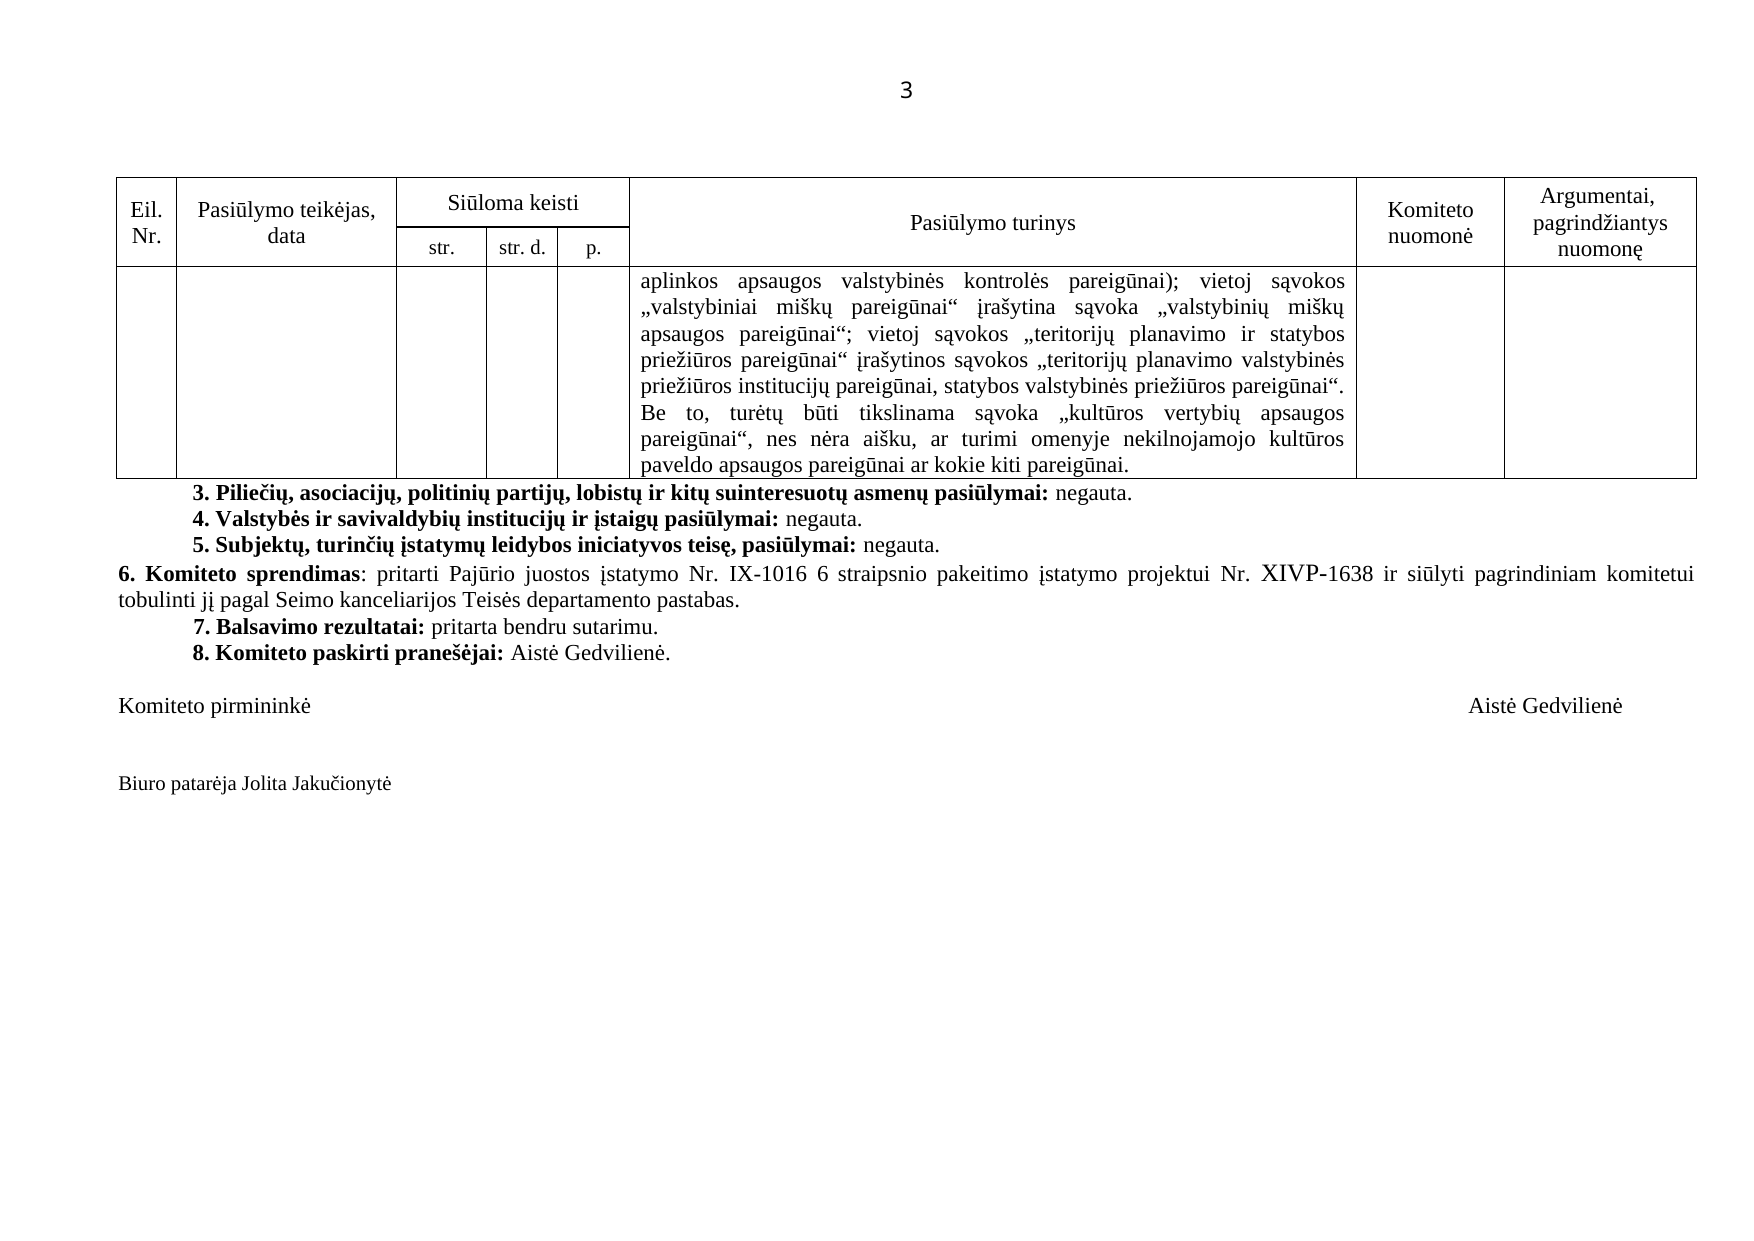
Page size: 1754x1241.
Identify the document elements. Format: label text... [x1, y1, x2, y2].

table_cell [558, 267, 629, 478]
text 7. Balsavimo rezultatai: pritarta bendru sutarimu. [118, 613, 1695, 639]
table_header Komiteto nuomonė [1357, 178, 1504, 266]
text 8. Komiteto paskirti pranešėjai: Aistė Gedvilienė. [118, 639, 1695, 666]
text Komiteto pirmininkė Aistė Gedvilienė [118, 692, 1695, 718]
table_header Siūloma keisti [397, 178, 629, 226]
table_header Argumentai, pagrindžiantys nuomonę [1505, 178, 1696, 266]
text 6. Komiteto sprendimas: pritarti Pajūrio juostos įstatymo Nr. IX-1016 6 straipsnio pakeitimo įstatymo projektui Nr. XIVP-1638 ir siūlyti pagrindiniam komitetui tobulinti jį pagal Seimo kanceliarijos Teisės departamento pastabas. [118, 558, 1695, 613]
table_header Pasiūlymo turinys [630, 178, 1356, 266]
table_cell [1505, 267, 1696, 478]
text Biuro patarėja Jolita Jakučionytė [118, 771, 1695, 795]
table_cell aplinkos apsaugos valstybinės kontrolės pareigūnai); vietoj sąvokos „valstybiniai miškų pareigūnai“ įrašytina sąvoka „valstybinių miškų apsaugos pareigūnai“; vietoj sąvokos „teritorijų planavimo ir statybos priežiūros pareigūnai“ įrašytinos sąvokos „teritorijų planavimo valstybinės priežiūros institucijų pareigūnai, statybos valstybinės priežiūros pareigūnai“. Be to, turėtų būti tikslinama sąvoka „kultūros vertybių apsaugos pareigūnai“, nes nėra aišku, ar turimi omenyje nekilnojamojo kultūros paveldo apsaugos pareigūnai ar kokie kiti pareigūnai. [630, 267, 1356, 478]
table_cell [487, 267, 557, 478]
table_cell [117, 267, 176, 478]
text 3. Piliečių, asociacijų, politinių partijų, lobistų ir kitų suinteresuotų asmenų pasiūlymai: negauta. [118, 479, 1695, 505]
table_header Pasiūlymo teikėjas, data [177, 178, 396, 266]
table_header Eil. Nr. [117, 178, 176, 266]
table_cell str. [397, 228, 486, 266]
text 4. Valstybės ir savivaldybių institucijų ir įstaigų pasiūlymai: negauta. [118, 505, 1695, 531]
text 5. Subjektų, turinčių įstatymų leidybos iniciatyvos teisę, pasiūlymai: negauta. [118, 531, 1695, 558]
table_cell p. [558, 228, 629, 266]
table_cell [1357, 267, 1504, 478]
table_cell [397, 267, 486, 478]
table_cell [177, 267, 396, 478]
table_cell str. d. [487, 228, 557, 266]
